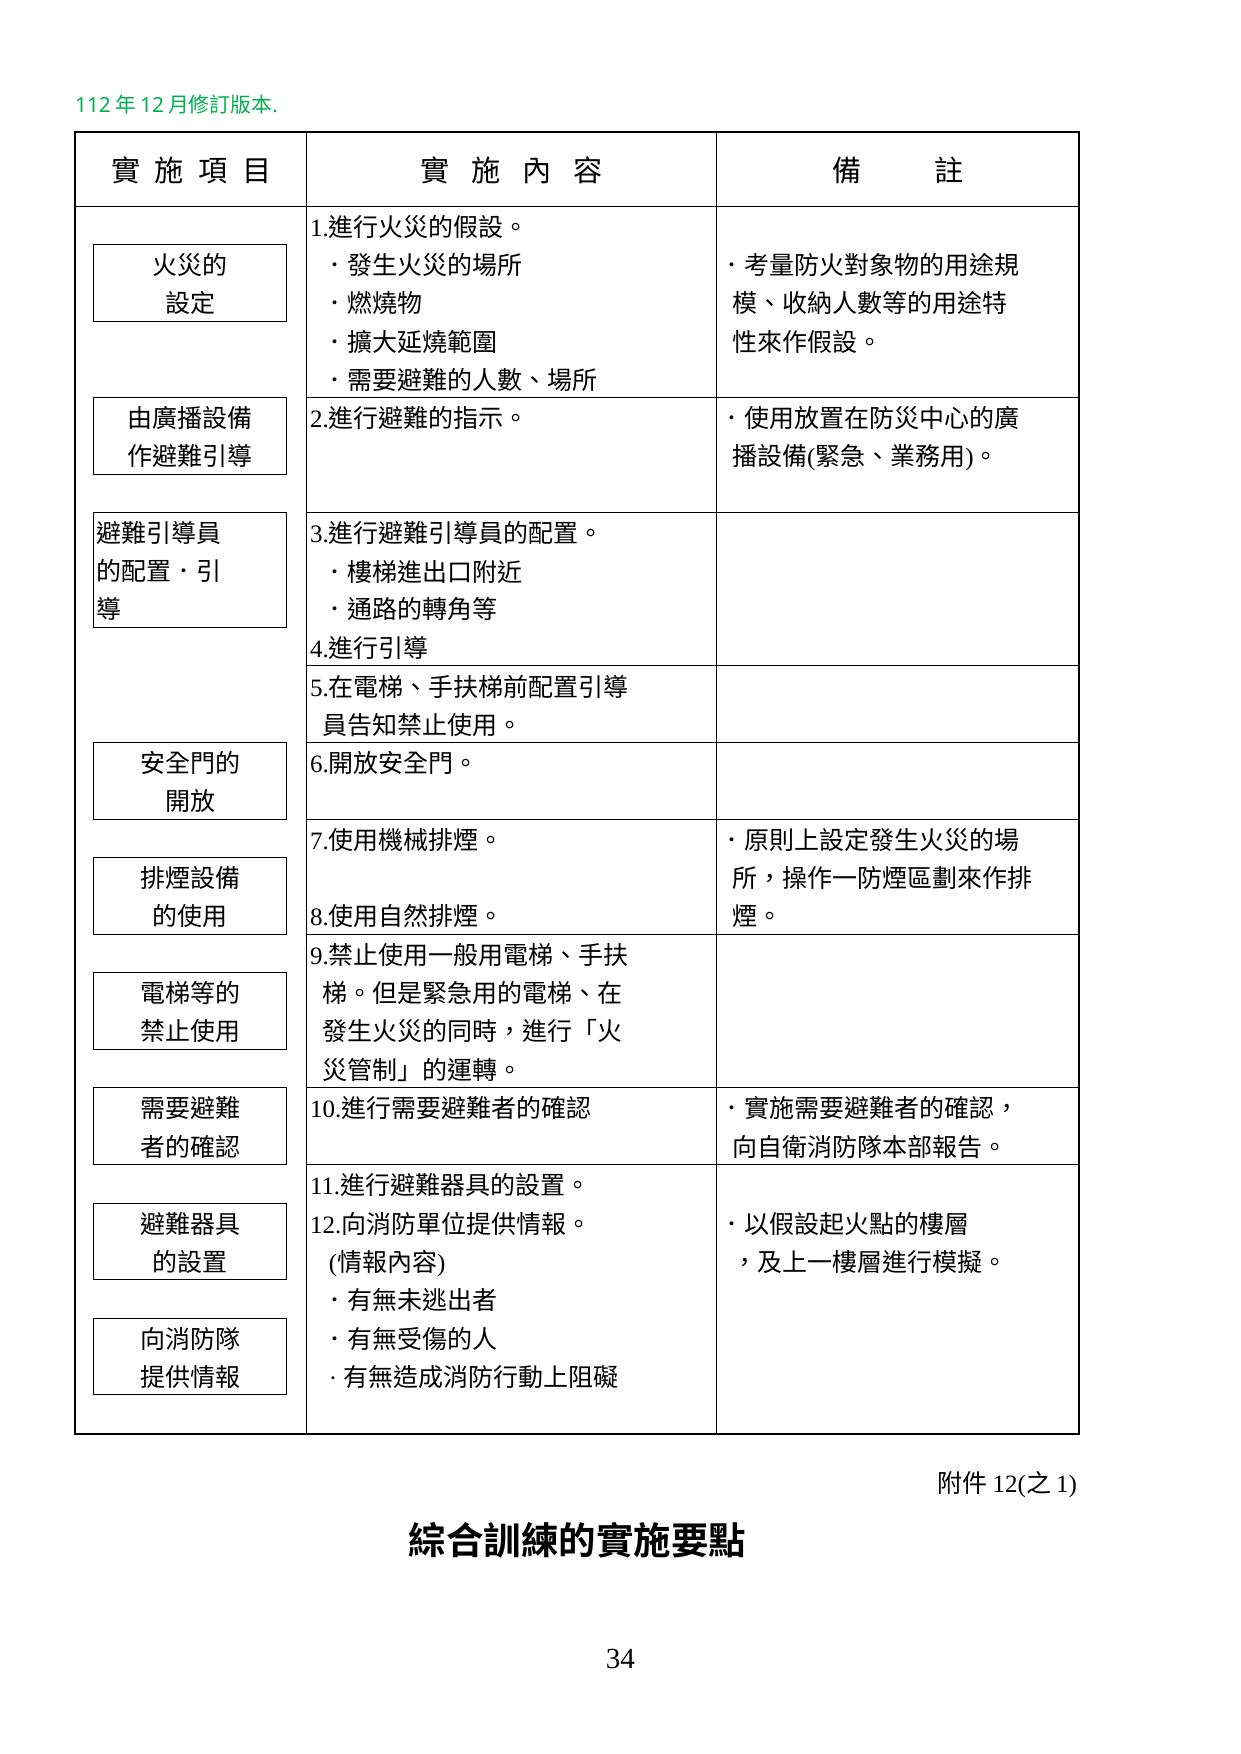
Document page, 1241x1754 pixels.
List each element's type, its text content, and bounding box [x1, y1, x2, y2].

table_cell 12.向消防單位提供情報。 [307, 1203, 716, 1241]
table_cell [76, 665, 94, 704]
table_cell 4.進行引導 [307, 627, 716, 665]
table_cell [307, 781, 716, 818]
table_cell [307, 436, 716, 474]
table_cell [717, 589, 1078, 627]
table_cell ．有無受傷的人 [307, 1318, 716, 1356]
table_cell [76, 896, 93, 934]
table_cell 煙。 [717, 896, 1078, 934]
table_cell [287, 359, 306, 397]
table_cell [94, 359, 287, 397]
table_cell [76, 934, 94, 972]
table_cell [287, 397, 306, 436]
table_cell · 有無造成消防行動上阻礙 [307, 1356, 716, 1394]
table_cell 9.禁止使用一般用電梯、手扶 [307, 935, 716, 972]
table_cell [76, 397, 93, 436]
table_cell ．使用放置在防災中心的廣 [717, 398, 1078, 436]
table_cell [94, 665, 287, 704]
table_cell 6.開放安全門。 [307, 743, 716, 781]
table_cell [287, 283, 306, 321]
table_cell [287, 857, 306, 896]
table_cell [287, 819, 306, 857]
table_cell 模、收納人數等的用途特 [717, 283, 1078, 321]
table_cell [287, 665, 306, 704]
table_cell [287, 1279, 306, 1317]
table_cell 10.進行需要避難者的確認 [307, 1088, 716, 1126]
table_cell 8.使用自然排煙。 [307, 896, 716, 934]
table_cell ．發生火災的場所 [307, 244, 716, 283]
table_cell [287, 207, 306, 244]
table_cell [287, 551, 306, 589]
table_cell [76, 321, 94, 359]
table_cell [76, 781, 93, 818]
table_cell 綜合訓練的實施要點 [75, 1501, 1079, 1576]
table_cell [717, 1049, 1078, 1087]
table_cell 災管制」的運轉。 [307, 1049, 716, 1087]
table_cell ，及上一樓層進行模擬。 [717, 1241, 1078, 1279]
table_cell [76, 742, 93, 781]
table_cell [287, 512, 306, 551]
table_cell [287, 1087, 306, 1126]
table_cell 2.進行避難的指示。 [307, 398, 716, 436]
table_cell [287, 244, 306, 283]
table_cell ．燃燒物 [307, 283, 716, 321]
table_cell [717, 1318, 1078, 1356]
table_cell 電梯等的 [94, 973, 286, 1011]
table_cell [287, 1011, 306, 1049]
table_cell [287, 1394, 306, 1433]
table_cell [287, 436, 306, 474]
table_cell [76, 1203, 93, 1241]
table_cell [717, 1279, 1078, 1317]
table_cell ．樓梯進出口附近 [307, 551, 716, 589]
table_cell [717, 935, 1078, 972]
table_cell 5.在電梯、手扶梯前配置引導 [307, 666, 716, 704]
table_cell 11.進行避難器具的設置。 [307, 1165, 716, 1202]
table_cell 性來作假設。 [717, 321, 1078, 359]
table_cell 避難引導員 [94, 513, 286, 551]
table_cell 3.進行避難引導員的配置。 [307, 513, 716, 551]
table_cell [94, 820, 287, 857]
table_cell [717, 666, 1078, 704]
table_cell 1.進行火災的假設。 [307, 207, 716, 244]
table_cell [76, 1394, 94, 1433]
table_cell 備 註 [717, 133, 1078, 206]
table_cell [717, 704, 1078, 742]
table_cell [76, 589, 93, 627]
table_cell [76, 1279, 94, 1317]
table_cell [717, 207, 1078, 244]
table_cell [94, 1050, 287, 1087]
table_cell [94, 1280, 287, 1317]
table_cell 向消防隊 [94, 1319, 286, 1356]
table_cell [76, 1356, 93, 1394]
table_cell [76, 283, 93, 321]
table_cell [76, 244, 93, 283]
table_cell 7.使用機械排煙。 [307, 820, 716, 857]
table_cell [76, 1318, 93, 1356]
table_cell [76, 704, 94, 742]
table_cell [287, 1126, 306, 1164]
table_cell 者的確認 [94, 1126, 286, 1164]
table_cell 提供情報 [94, 1356, 286, 1394]
table_cell [717, 972, 1078, 1011]
table_cell [76, 819, 94, 857]
table_cell [76, 1049, 94, 1087]
table_cell ．原則上設定發生火災的場 [717, 820, 1078, 857]
table_cell ．通路的轉角等 [307, 589, 716, 627]
table_cell [94, 322, 287, 359]
table_cell 避難器具 [94, 1204, 286, 1241]
table_cell [76, 512, 93, 551]
table_cell [717, 781, 1078, 818]
table_cell [287, 1318, 306, 1356]
table_cell [76, 1164, 94, 1202]
table_cell [287, 896, 306, 934]
table_cell 開放 [94, 781, 286, 818]
table_cell 實 施 內 容 [307, 133, 716, 206]
table_cell [76, 474, 94, 512]
table_cell [717, 1356, 1078, 1394]
table_cell [287, 781, 306, 818]
table_cell [76, 627, 94, 665]
table_cell [717, 359, 1078, 397]
table_cell ．需要避難的人數、場所 [307, 359, 716, 397]
table_cell ．實施需要避難者的確認， [717, 1088, 1078, 1126]
table_cell ．有無未逃出者 [307, 1279, 716, 1317]
table_cell [94, 1395, 287, 1433]
table_cell 作避難引導 [94, 436, 286, 474]
table_cell 實 施 項 目 [76, 133, 306, 206]
table_cell 梯。但是緊急用的電梯、在 [307, 972, 716, 1011]
table_cell [76, 972, 93, 1011]
table_cell [287, 1049, 306, 1087]
table_cell 設定 [94, 283, 286, 321]
table_cell [307, 474, 716, 512]
table_cell [94, 935, 287, 972]
table_cell [76, 207, 94, 244]
table_cell [94, 628, 287, 665]
table_cell [94, 207, 287, 244]
table_cell 安全門的 [94, 743, 286, 781]
table_cell [76, 436, 93, 474]
table_cell [287, 742, 306, 781]
table_cell [717, 1394, 1078, 1433]
table_cell [307, 1394, 716, 1433]
table_cell 向自衛消防隊本部報告。 [717, 1126, 1078, 1164]
table_cell 需要避難 [94, 1088, 286, 1126]
table_cell ．擴大延燒範圍 [307, 321, 716, 359]
table_cell [287, 934, 306, 972]
table_cell [287, 321, 306, 359]
table_cell 的設置 [94, 1241, 286, 1279]
table_cell [75, 1576, 1079, 1598]
table_cell [307, 1126, 716, 1164]
table_cell [287, 1203, 306, 1241]
table_cell [76, 551, 93, 589]
table_cell [76, 857, 93, 896]
table_cell [717, 513, 1078, 551]
table_cell [287, 627, 306, 665]
table_cell [307, 857, 716, 896]
table_cell 導 [94, 589, 286, 627]
table_cell [287, 1356, 306, 1394]
table_cell [287, 474, 306, 512]
table_cell [717, 474, 1078, 512]
table_cell 員告知禁止使用。 [307, 704, 716, 742]
table_cell 的使用 [94, 896, 286, 934]
table_cell (情報內容) [307, 1241, 716, 1279]
table_cell 由廣播設備 [94, 398, 286, 436]
table_cell [717, 627, 1078, 665]
table_cell [287, 972, 306, 1011]
table_cell 禁止使用 [94, 1011, 286, 1049]
table_cell [287, 1164, 306, 1202]
table_cell [76, 1087, 93, 1126]
table_cell [287, 704, 306, 742]
table_cell 火災的 [94, 245, 286, 283]
table_cell [76, 1011, 93, 1049]
table_cell [76, 1126, 93, 1164]
table_cell 發生火災的同時，進行「火 [307, 1011, 716, 1049]
table_cell 附件12(之1) [75, 1435, 1079, 1501]
table_cell [717, 1011, 1078, 1049]
table_cell [76, 359, 94, 397]
table_cell [287, 589, 306, 627]
table_cell [94, 475, 287, 512]
table_cell [94, 1165, 287, 1202]
table_cell 排煙設備 [94, 858, 286, 896]
table_cell [76, 1241, 93, 1279]
table_cell ．考量防火對象物的用途規 [717, 244, 1078, 283]
table_cell 播設備(緊急、業務用)。 [717, 436, 1078, 474]
table_cell 所，操作一防煙區劃來作排 [717, 857, 1078, 896]
table_cell [287, 1241, 306, 1279]
table_cell 的配置．引 [94, 551, 286, 589]
table_cell [94, 704, 287, 742]
table_cell [717, 743, 1078, 781]
table_cell ．以假設起火點的樓層 [717, 1203, 1078, 1241]
table_cell [717, 1165, 1078, 1202]
table_cell [717, 551, 1078, 589]
